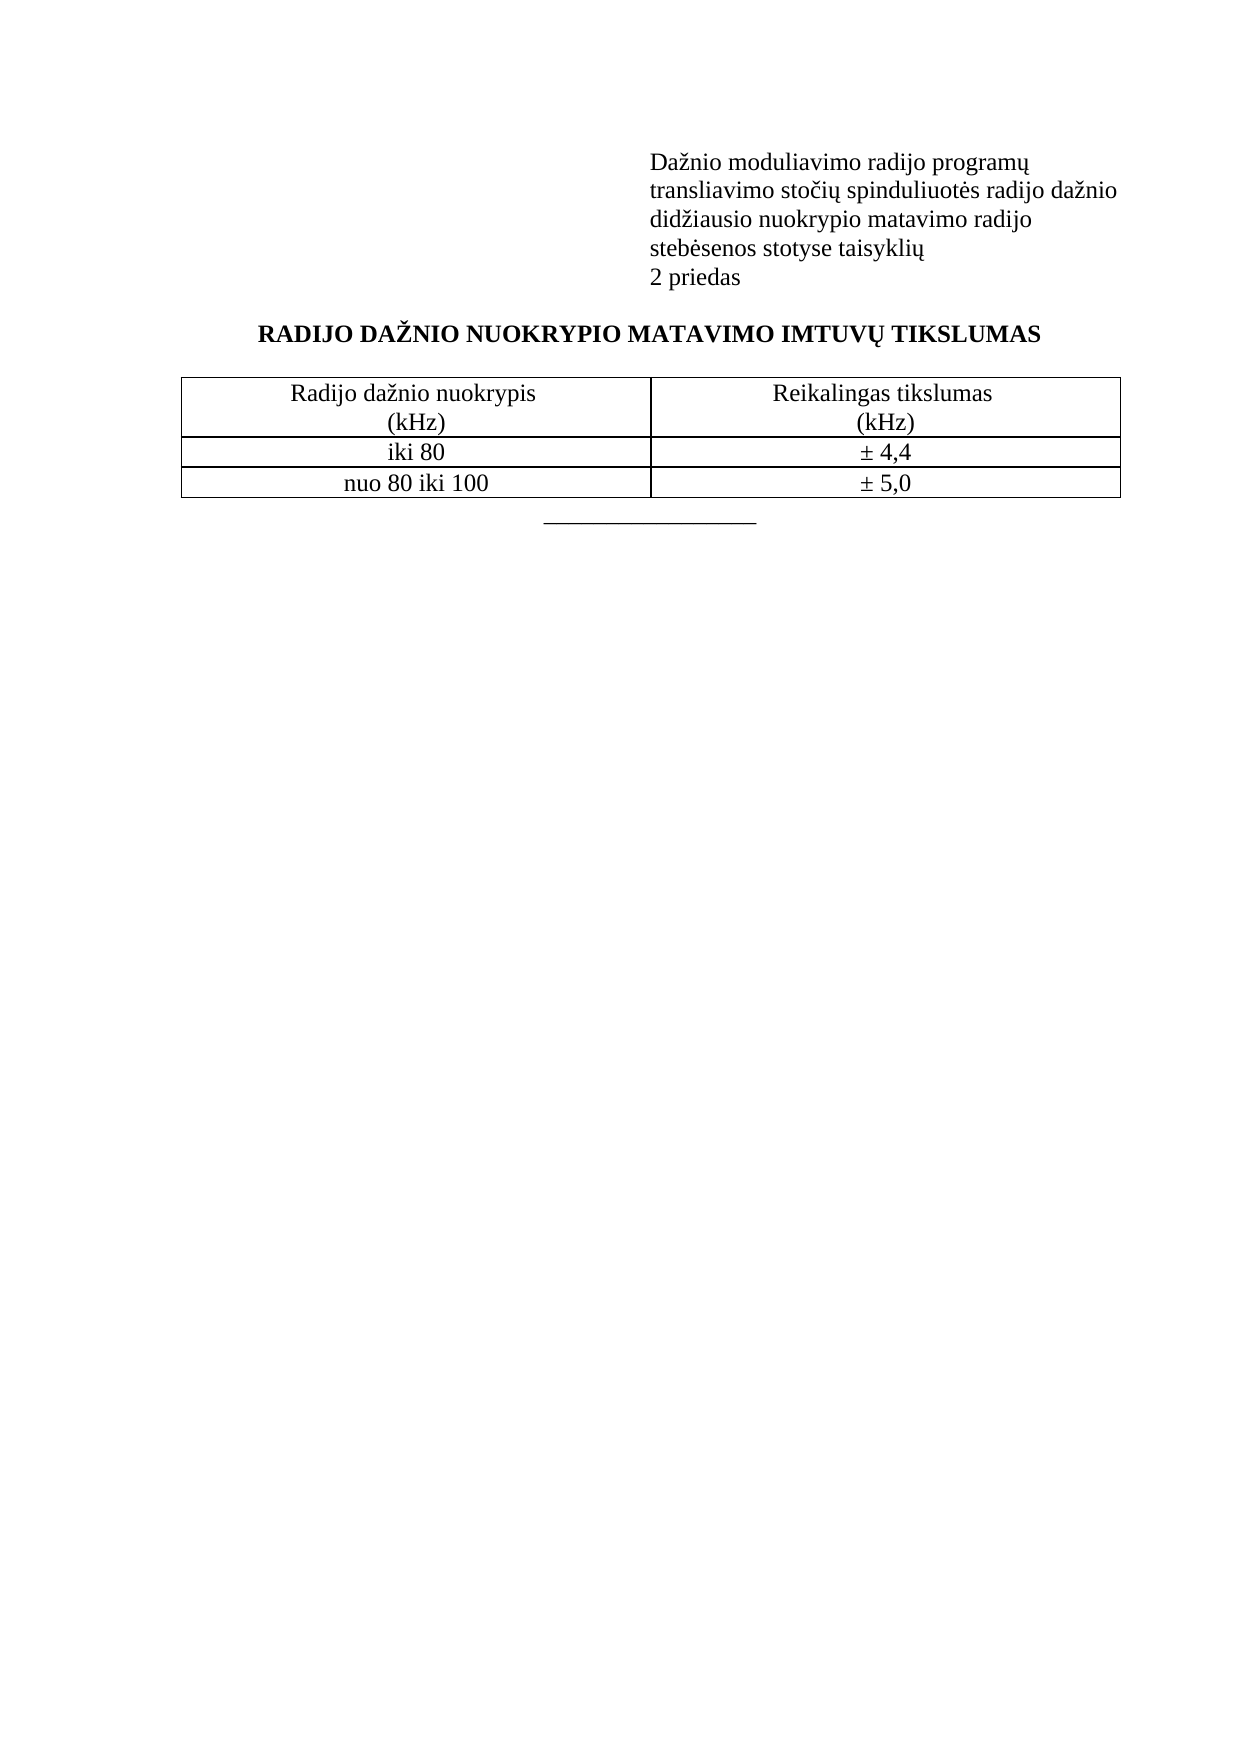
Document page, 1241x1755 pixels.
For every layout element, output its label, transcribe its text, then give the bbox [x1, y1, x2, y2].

table_cell ± 5,0 [1116, 468, 1120, 497]
text RADIJO DAŽNIO NUOKRYPIO MATAVIMO IMTUVŲ TIKSLUMAS [177, 319, 1122, 348]
text 2 priedas [649, 262, 1122, 291]
table_cell ± 4,4 [1116, 438, 1120, 466]
text _________________ [177, 498, 1122, 527]
text Dažnio moduliavimo radijo programų transliavimo stočių spinduliuotės radijo dažnio didžiausio nuokrypio matavimo radijo stebėsenos stotyse taisyklių [649, 147, 1122, 262]
